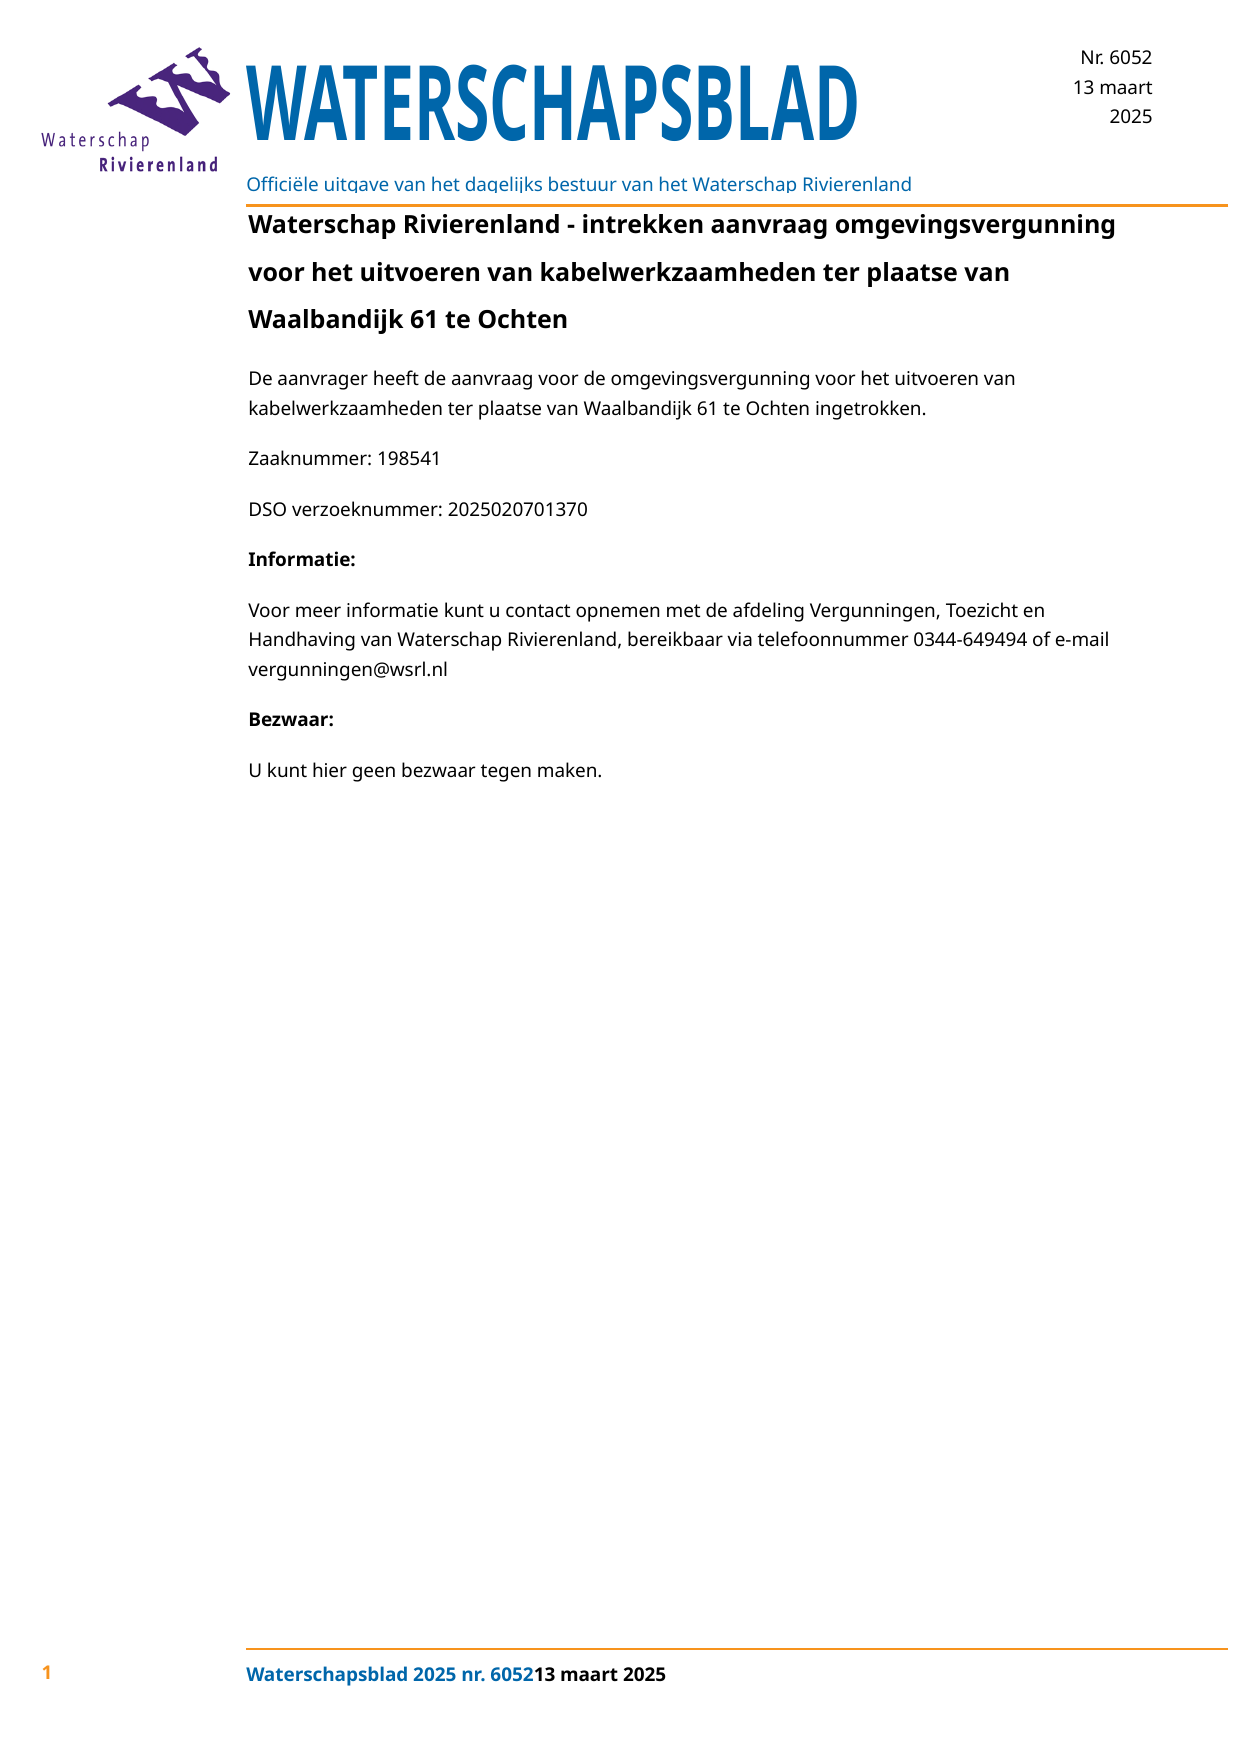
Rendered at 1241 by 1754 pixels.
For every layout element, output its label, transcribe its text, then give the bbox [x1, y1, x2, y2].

text Zaaknummer: 198541 [248, 446, 1152, 471]
text Informatie: [248, 546, 1152, 572]
text DSO verzoeknummer: 2025020701370 [248, 496, 1152, 522]
text De aanvrager heeft de aanvraag voor de omgevingsvergunning voor het uitvoeren van kabelwerkzaamheden ter plaatse van Waalbandijk 61 te Ochten ingetrokken. [248, 366, 1152, 421]
text Waterschap Rivierenland - intrekken aanvraag omgevingsvergunning voor het uitvoeren van kabelwerkzaamheden ter plaatse van Waalbandijk 61 te Ochten [248, 207, 1152, 336]
text U kunt hier geen bezwaar tegen maken. [248, 757, 1152, 782]
text Bezwaar: [248, 706, 1152, 732]
text Voor meer informatie kunt u contact opnemen met de afdeling Vergunningen, Toezicht en Handhaving van Waterschap Rivierenland, bereikbaar via telefoonnummer 0344-649494 of e-mail vergunningen@wsrl.nl [248, 597, 1152, 682]
picture [41, 47, 231, 172]
